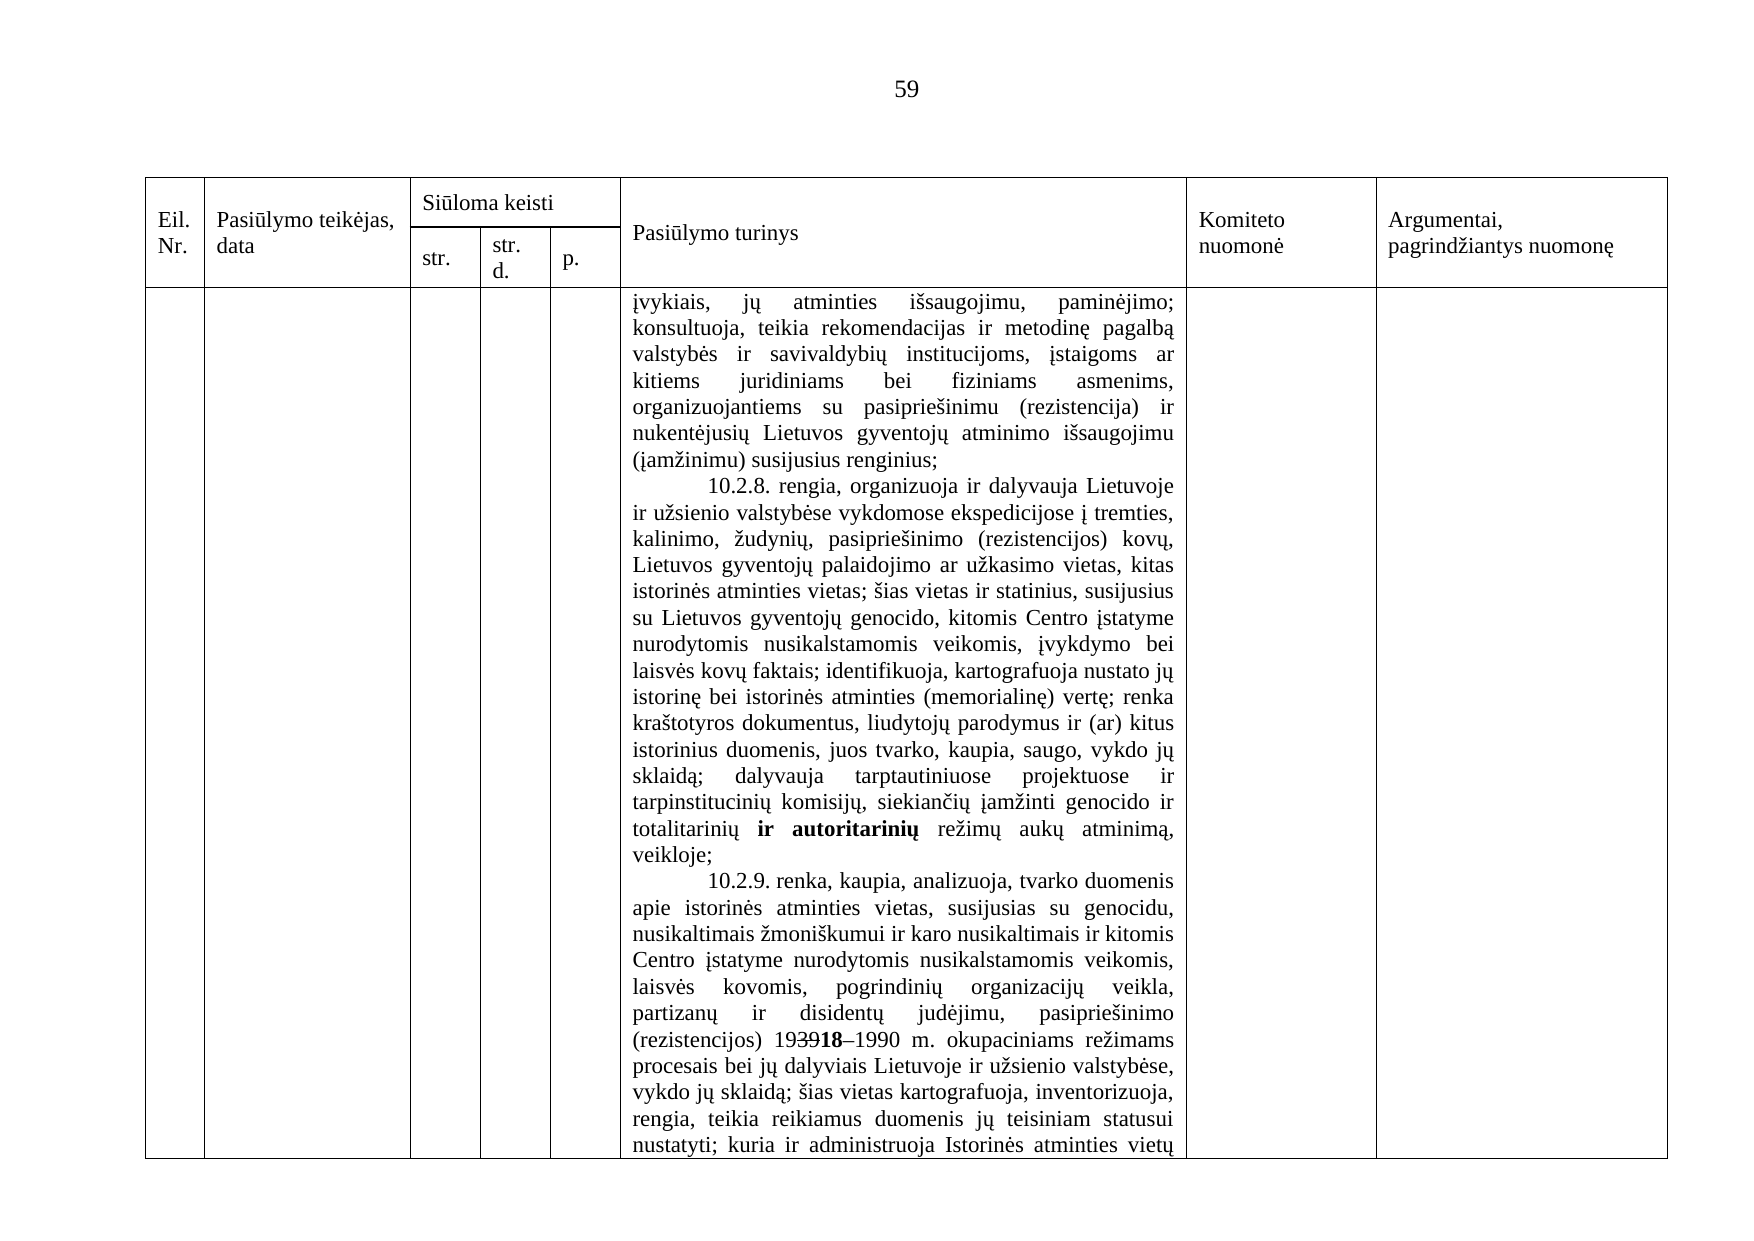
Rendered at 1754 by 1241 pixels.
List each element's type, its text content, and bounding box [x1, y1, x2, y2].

table_cell įvykiais, jų atminties išsaugojimu, paminėjimo; konsultuoja, teikia rekomendacijas ir metodinę pagalbą valstybės ir savivaldybių institucijoms, įstaigoms ar kitiems juridiniams bei fiziniams asmenims, organizuojantiems su pasipriešinimu (rezistencija) ir nukentėjusių Lietuvos gyventojų atminimo išsaugojimu (įamžinimu) susijusius renginius; 10.2.8. rengia, organizuoja ir dalyvauja Lietuvoje ir užsienio valstybėse vykdomose ekspedicijose į tremties, kalinimo, žudynių, pasipriešinimo (rezistencijos) kovų, Lietuvos gyventojų palaidojimo ar užkasimo vietas, kitas istorinės atminties vietas; šias vietas ir statinius, susijusius su Lietuvos gyventojų genocido, kitomis Centro įstatyme nurodytomis nusikalstamomis veikomis, įvykdymo bei laisvės kovų faktais; identifikuoja, kartografuoja nustato jų istorinę bei istorinės atminties (memorialinę) vertę; renka kraštotyros dokumentus, liudytojų parodymus ir (ar) kitus istorinius duomenis, juos tvarko, kaupia, saugo, vykdo jų sklaidą; dalyvauja tarptautiniuose projektuose ir tarpinstitucinių komisijų, siekiančių įamžinti genocido ir totalitarinių ir autoritarinių režimų aukų atminimą, veikloje; 10.2.9. renka, kaupia, analizuoja, tvarko duomenis apie istorinės atminties vietas, susijusias su genocidu, nusikaltimais žmoniškumui ir karo nusikaltimais ir kitomis Centro įstatyme nurodytomis nusikalstamomis veikomis, laisvės kovomis, pogrindinių organizacijų veikla, partizanų ir disidentų judėjimu, pasipriešinimo (rezistencijos) 193918–1990 m. okupaciniams režimams procesais bei jų dalyviais Lietuvoje ir užsienio valstybėse, vykdo jų sklaidą; šias vietas kartografuoja, inventorizuoja, rengia, teikia reikiamus duomenis jų teisiniam statusui nustatyti; kuria ir administruoja Istorinės atminties vietų [621, 288, 1186, 1157]
table_cell [551, 288, 620, 1157]
table_header Pasiūlymo teikėjas, data [205, 178, 410, 287]
table_header Komiteto nuomonė [1187, 178, 1376, 287]
table_cell 13. [146, 288, 204, 1157]
table_cell [1377, 288, 1667, 1157]
table_cell [481, 288, 550, 1157]
table_cell Seimo nariai: Audronius Ažubalis, Rima Baškienė, Justinas Urbanavičius, Kazys Starkevičius 2024-01-23 [205, 288, 410, 1157]
table_header Eil. Nr. [146, 178, 204, 287]
table_header Pasiūlymo turinys [621, 178, 1186, 287]
table_cell str. d. [481, 228, 550, 287]
table_cell p. [551, 228, 620, 287]
table_cell [1187, 288, 1376, 1157]
table_header Siūloma keisti [411, 178, 620, 226]
table_cell str. [411, 228, 480, 287]
table_header Argumentai, pagrindžiantys nuomonę [1377, 178, 1667, 287]
table_cell 10 [411, 288, 480, 1157]
